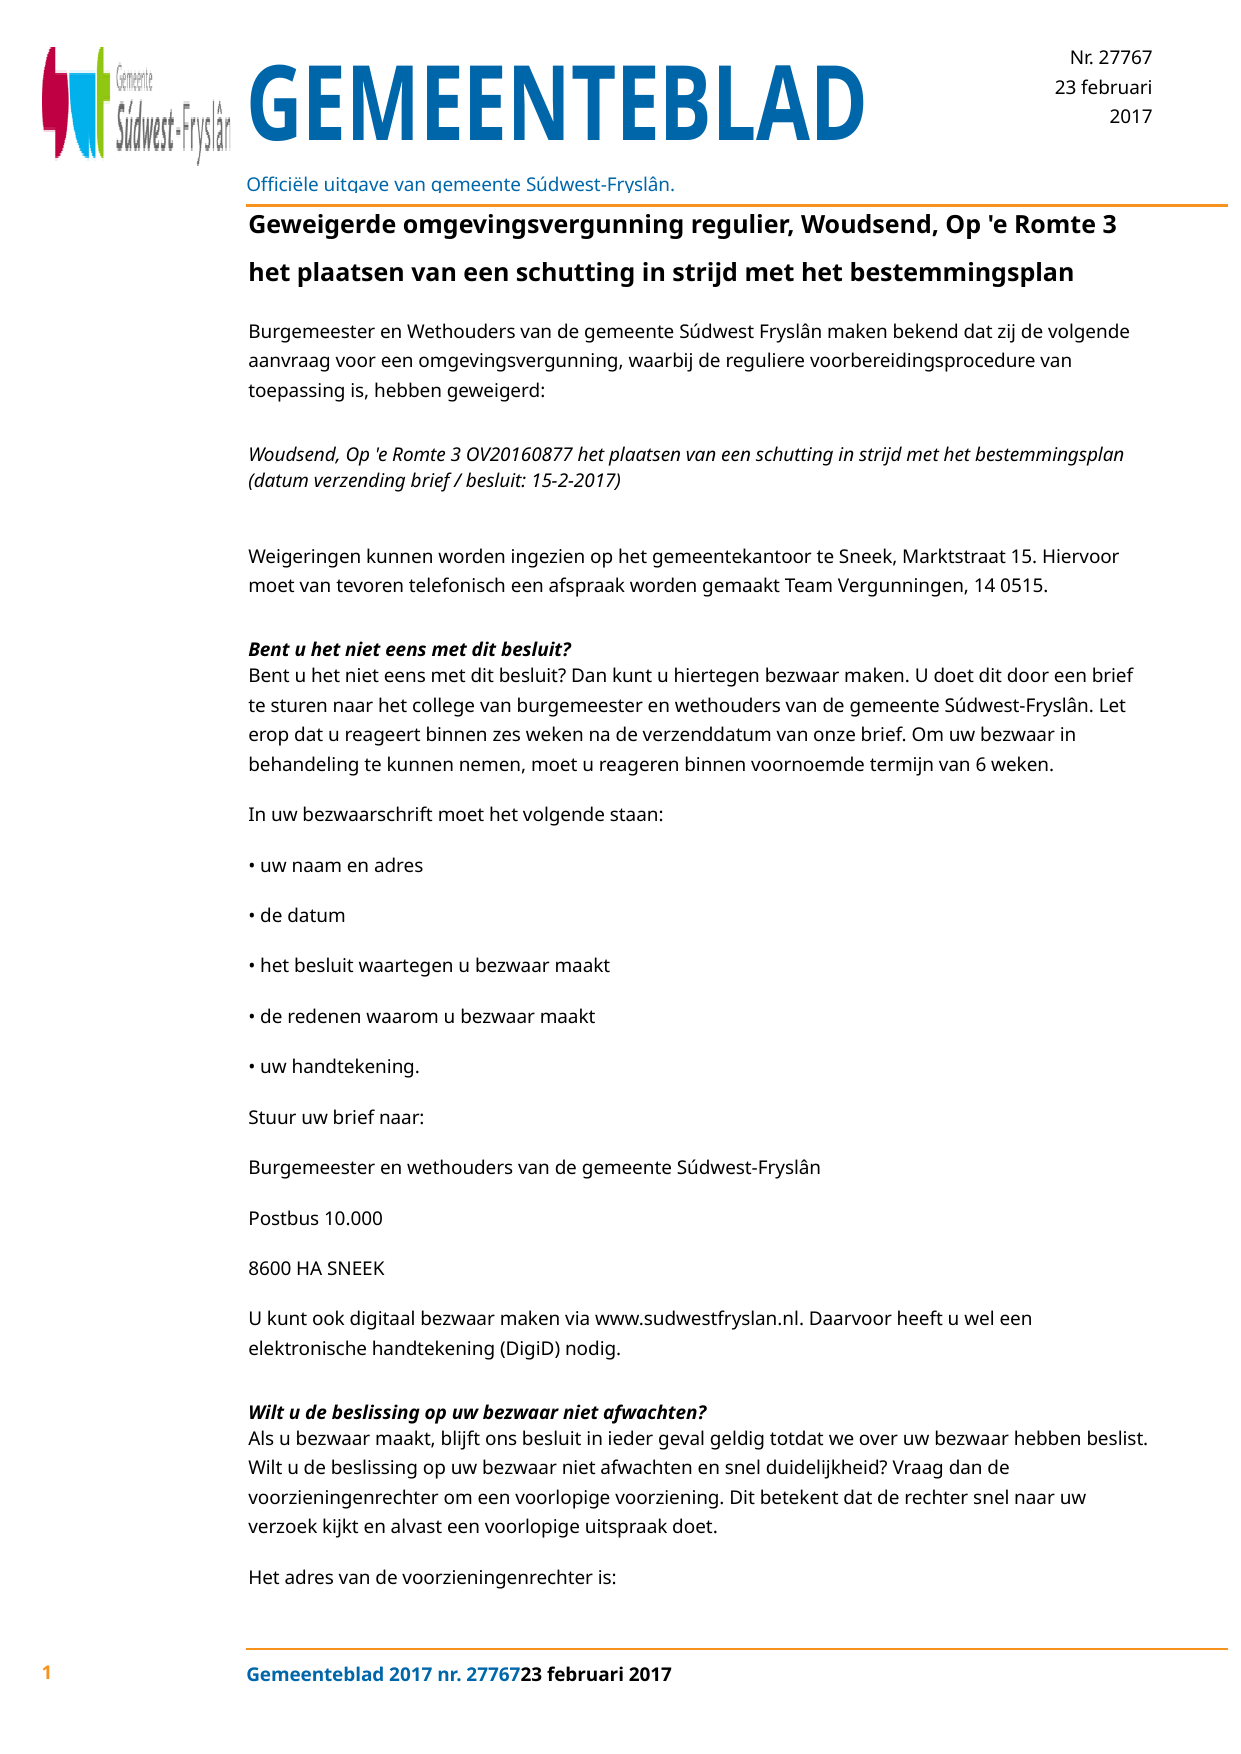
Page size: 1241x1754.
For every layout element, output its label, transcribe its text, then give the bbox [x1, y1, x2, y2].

text Geweigerde omgevingsvergunning regulier, Woudsend, Op 'e Romte 3 het plaatsen van een schutting in strijd met het bestemmingsplan [248, 207, 1152, 288]
text • de redenen waarom u bezwaar maakt [248, 1003, 1152, 1029]
text U kunt ook digitaal bezwaar maken via www.sudwestfryslan.nl. Daarvoor heeft u wel een elektronische handtekening (DigiD) nodig. [248, 1306, 1152, 1361]
text Stuur uw brief naar: [248, 1104, 1152, 1129]
text Wilt u de beslissing op uw bezwaar niet afwachten? [248, 1399, 1152, 1425]
text Burgemeester en Wethouders van de gemeente Súdwest Fryslân maken bekend dat zij de volgende aanvraag voor een omgevingsvergunning, waarbij de reguliere voorbereidingsprocedure van toepassing is, hebben geweigerd: [248, 318, 1152, 403]
text • de datum [248, 902, 1152, 928]
text Als u bezwaar maakt, blijft ons besluit in ieder geval geldig totdat we over uw bezwaar hebben beslist. Wilt u de beslissing op uw bezwaar niet afwachten en snel duidelijkheid? Vraag dan de voorzieningenrechter om een voorlopige voorziening. Dit betekent dat de rechter snel naar uw verzoek kijkt en alvast een voorlopige uitspraak doet. [248, 1425, 1152, 1539]
text • uw handtekening. [248, 1053, 1152, 1079]
text Weigeringen kunnen worden ingezien op het gemeentekantoor te Sneek, Marktstraat 15. Hiervoor moet van tevoren telefonisch een afspraak worden gemaakt Team Vergunningen, 14 0515. [248, 543, 1152, 598]
text Het adres van de voorzieningenrechter is: [248, 1564, 1152, 1590]
text 8600 HA SNEEK [248, 1255, 1152, 1281]
text Postbus 10.000 [248, 1205, 1152, 1230]
text • het besluit waartegen u bezwaar maakt [248, 953, 1152, 978]
text Bent u het niet eens met dit besluit? Dan kunt u hiertegen bezwaar maken. U doet dit door een brief te sturen naar het college van burgemeester en wethouders van de gemeente Súdwest-Fryslân. Let erop dat u reageert binnen zes weken na de verzenddatum van onze brief. Om uw bezwaar in behandeling te kunnen nemen, moet u reageren binnen voornoemde termijn van 6 weken. [248, 662, 1152, 777]
text • uw naam en adres [248, 852, 1152, 877]
text Woudsend, Op 'e Romte 3 OV20160877 het plaatsen van een schutting in strijd met het bestemmingsplan (datum verzending brief / besluit: 15-2-2017) [248, 441, 1152, 492]
text In uw bezwaarschrift moet het volgende staan: [248, 801, 1152, 827]
text Bent u het niet eens met dit besluit? [248, 636, 1152, 662]
picture [41, 47, 231, 172]
text Burgemeester en wethouders van de gemeente Súdwest-Fryslân [248, 1154, 1152, 1180]
